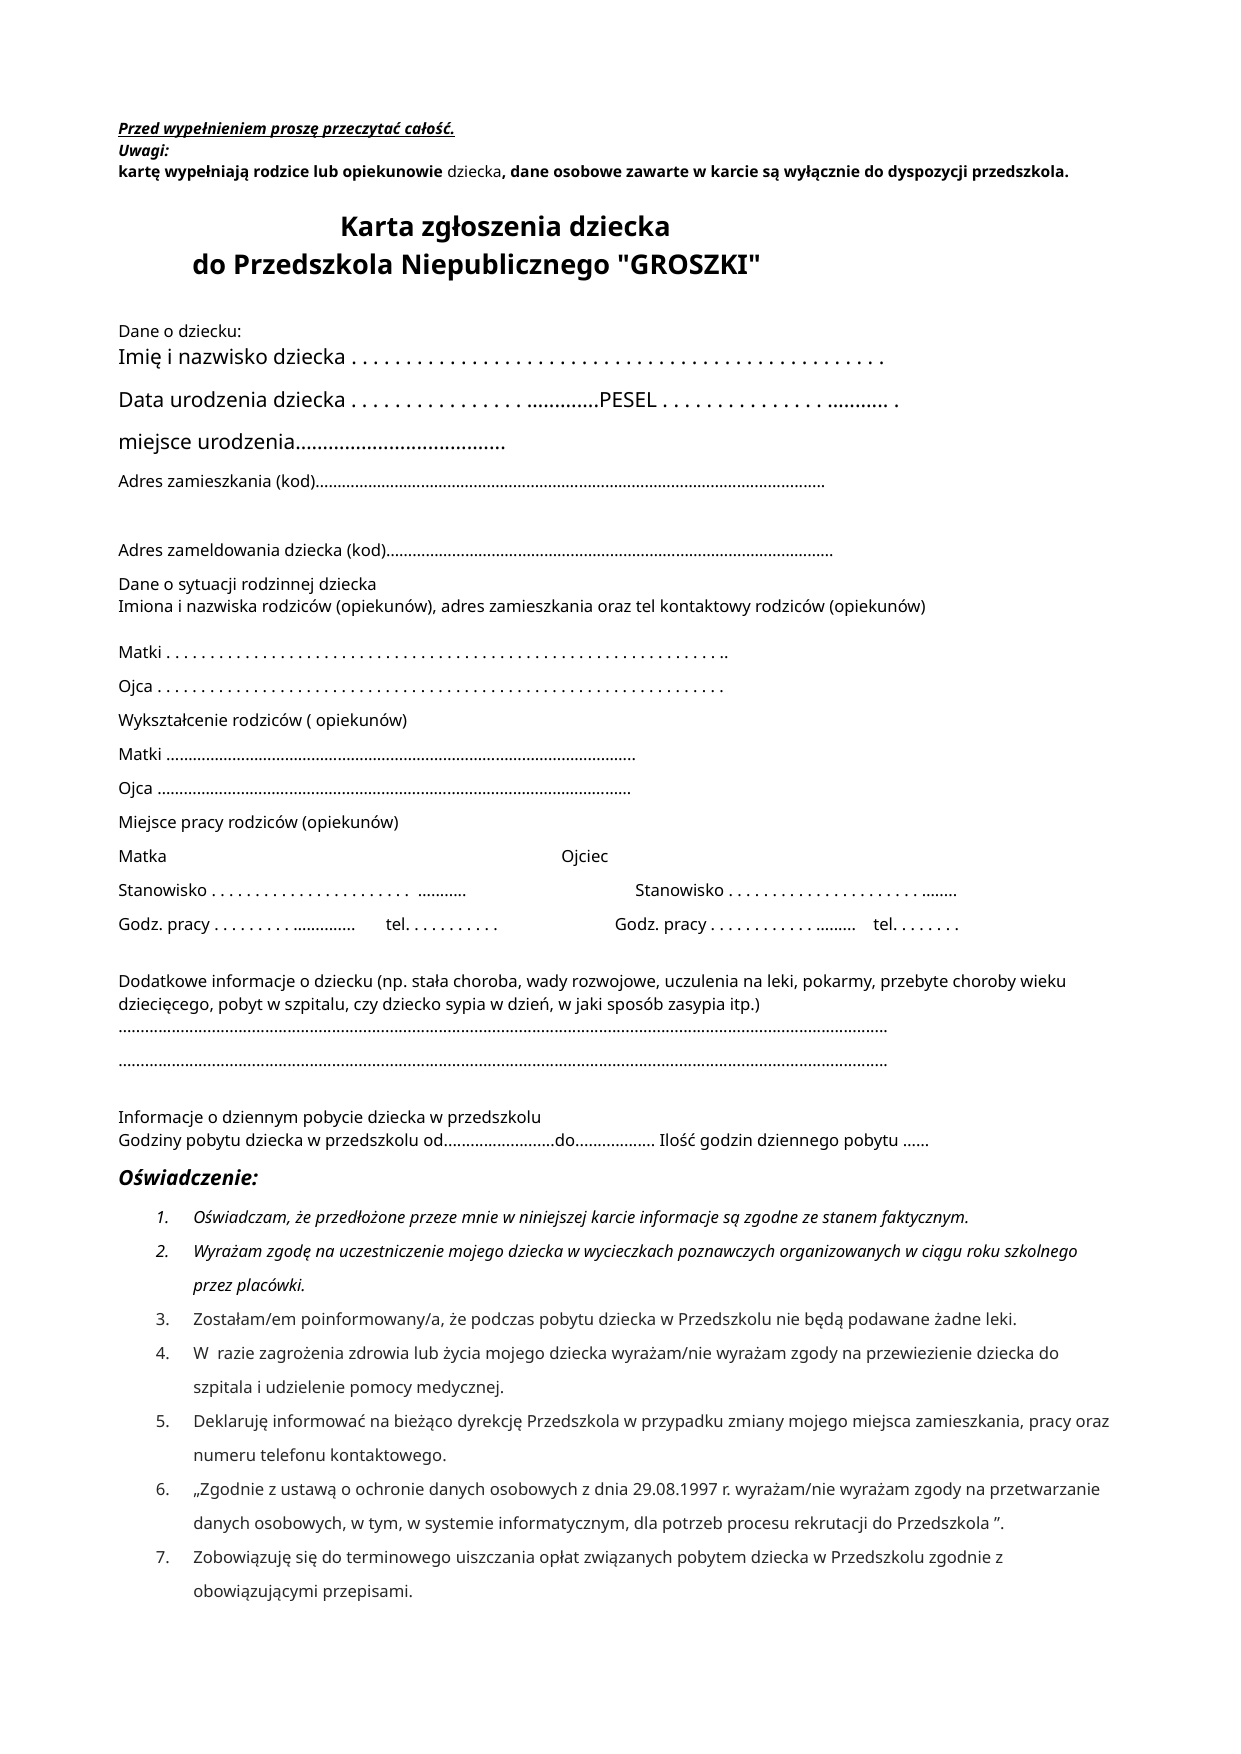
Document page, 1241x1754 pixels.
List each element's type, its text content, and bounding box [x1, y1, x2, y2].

text Godziny pobytu dziecka w przedszkolu od.........................do.................. Ilość godzin dziennego pobytu …… [118, 1128, 1122, 1151]
text miejsce urodzenia……………....................... [118, 427, 1122, 456]
text Dane o sytuacji rodzinnej dziecka [118, 572, 1122, 595]
text Matki …………………………………………………………………………………………….. [118, 742, 1122, 765]
text Oświadczenie: [118, 1163, 1122, 1191]
text Data urodzenia dziecka . . . . . . . . . . . . . . . . …..........PESEL . . . . . . . . . . . . . . . …........ . [118, 385, 1122, 413]
text Matki . . . . . . . . . . . . . . . . . . . . . . . . . . . . . . . . . . . . . . . . . . . . . . . . . . . . . . . . . . . . . . . .. [118, 640, 1122, 663]
list Zostałam/em poinformowany/a, że podczas pobytu dziecka w Przedszkolu nie będą podawane żadne leki. [156, 1307, 1122, 1330]
text Przed wypełnieniem proszę przeczytać całość. [118, 118, 1122, 139]
text Adres zameldowania dziecka (kod)………………………………………………………………………………………… [118, 538, 1122, 561]
text Karta zgłoszenia dziecka [118, 203, 1122, 246]
text Miejsce pracy rodziców (opiekunów) [118, 811, 1122, 833]
list Zobowiązuję się do terminowego uiszczania opłat związanych pobytem dziecka w Przedszkolu zgodnie z obowiązującymi przepisami. [156, 1546, 1122, 1603]
text do Przedszkola Niepublicznego "GROSZKI" [118, 246, 1122, 283]
list W razie zagrożenia zdrowia lub życia mojego dziecka wyrażam/nie wyrażam zgody na przewiezienie dziecka do szpitala i udzielenie pomocy medycznej. [156, 1341, 1122, 1398]
list Deklaruję informować na bieżąco dyrekcję Przedszkola w przypadku zmiany mojego miejsca zamieszkania, pracy oraz numeru telefonu kontaktowego. [156, 1409, 1122, 1466]
text Uwagi: [118, 139, 1122, 161]
text kartę wypełniają rodzice lub opiekunowie dziecka, dane osobowe zawarte w karcie są wyłącznie do dyspozycji przedszkola. [118, 161, 1122, 182]
text Ojca ……………………………………………………………………………………………… [118, 777, 1122, 799]
text Imiona i nazwiska rodziców (opiekunów), adres zamieszkania oraz tel kontaktowy rodziców (opiekunów) [118, 595, 1122, 618]
text Adres zamieszkania (kod)………………………………………………………………………………………................. [118, 470, 1122, 493]
list „Zgodnie z ustawą o ochronie danych osobowych z dnia 29.08.1997 r. wyrażam/nie wyrażam zgody na przetwarzanie danych osobowych, w tym, w systemie informatycznym, dla potrzeb procesu rekrutacji do Przedszkola ”. [156, 1478, 1122, 1534]
text Imię i nazwisko dziecka . . . . . . . . . . . . . . . . . . . . . . . . . . . . . . . . . . . . . . . . . . . . . . . . . [118, 342, 1122, 371]
text Informacje o dziennym pobycie dziecka w przedszkolu [118, 1106, 1122, 1128]
text ….......................................................................................................................................................................... [118, 1015, 1122, 1038]
list Wyrażam zgodę na uczestniczenie mojego dziecka w wycieczkach poznawczych organizowanych w ciągu roku szkolnego przez placówki. [156, 1239, 1122, 1296]
text Ojca . . . . . . . . . . . . . . . . . . . . . . . . . . . . . . . . . . . . . . . . . . . . . . . . . . . . . . . . . . . . . . . . . [118, 674, 1122, 697]
text Stanowisko . . . . . . . . . . . . . . . . . . . . . . . …........ Stanowisko . . . . . . . . . . . . . . . . . . . . . . …..... [118, 879, 1122, 901]
text Dane o dziecku: [118, 319, 1122, 342]
text Wykształcenie rodziców ( opiekunów) [118, 708, 1122, 731]
text Dodatkowe informacje o dziecku (np. stała choroba, wady rozwojowe, uczulenia na leki, pokarmy, przebyte choroby wieku dziecięcego, pobyt w szpitalu, czy dziecko sypia w dzień, w jaki sposób zasypia itp.) [118, 969, 1122, 1015]
list Oświadczam, że przedłożone przeze mnie w niniejszej karcie informacje są zgodne ze stanem faktycznym. [156, 1205, 1122, 1228]
text Godz. pracy . . . . . . . . . …........... tel. . . . . . . . . . . Godz. pracy . . . . . . . . . . . . …...... tel. . . . . . . . [118, 913, 1122, 936]
text Matka Ojciec [118, 845, 1122, 867]
text ….......................................................................................................................................................................... [118, 1049, 1122, 1072]
